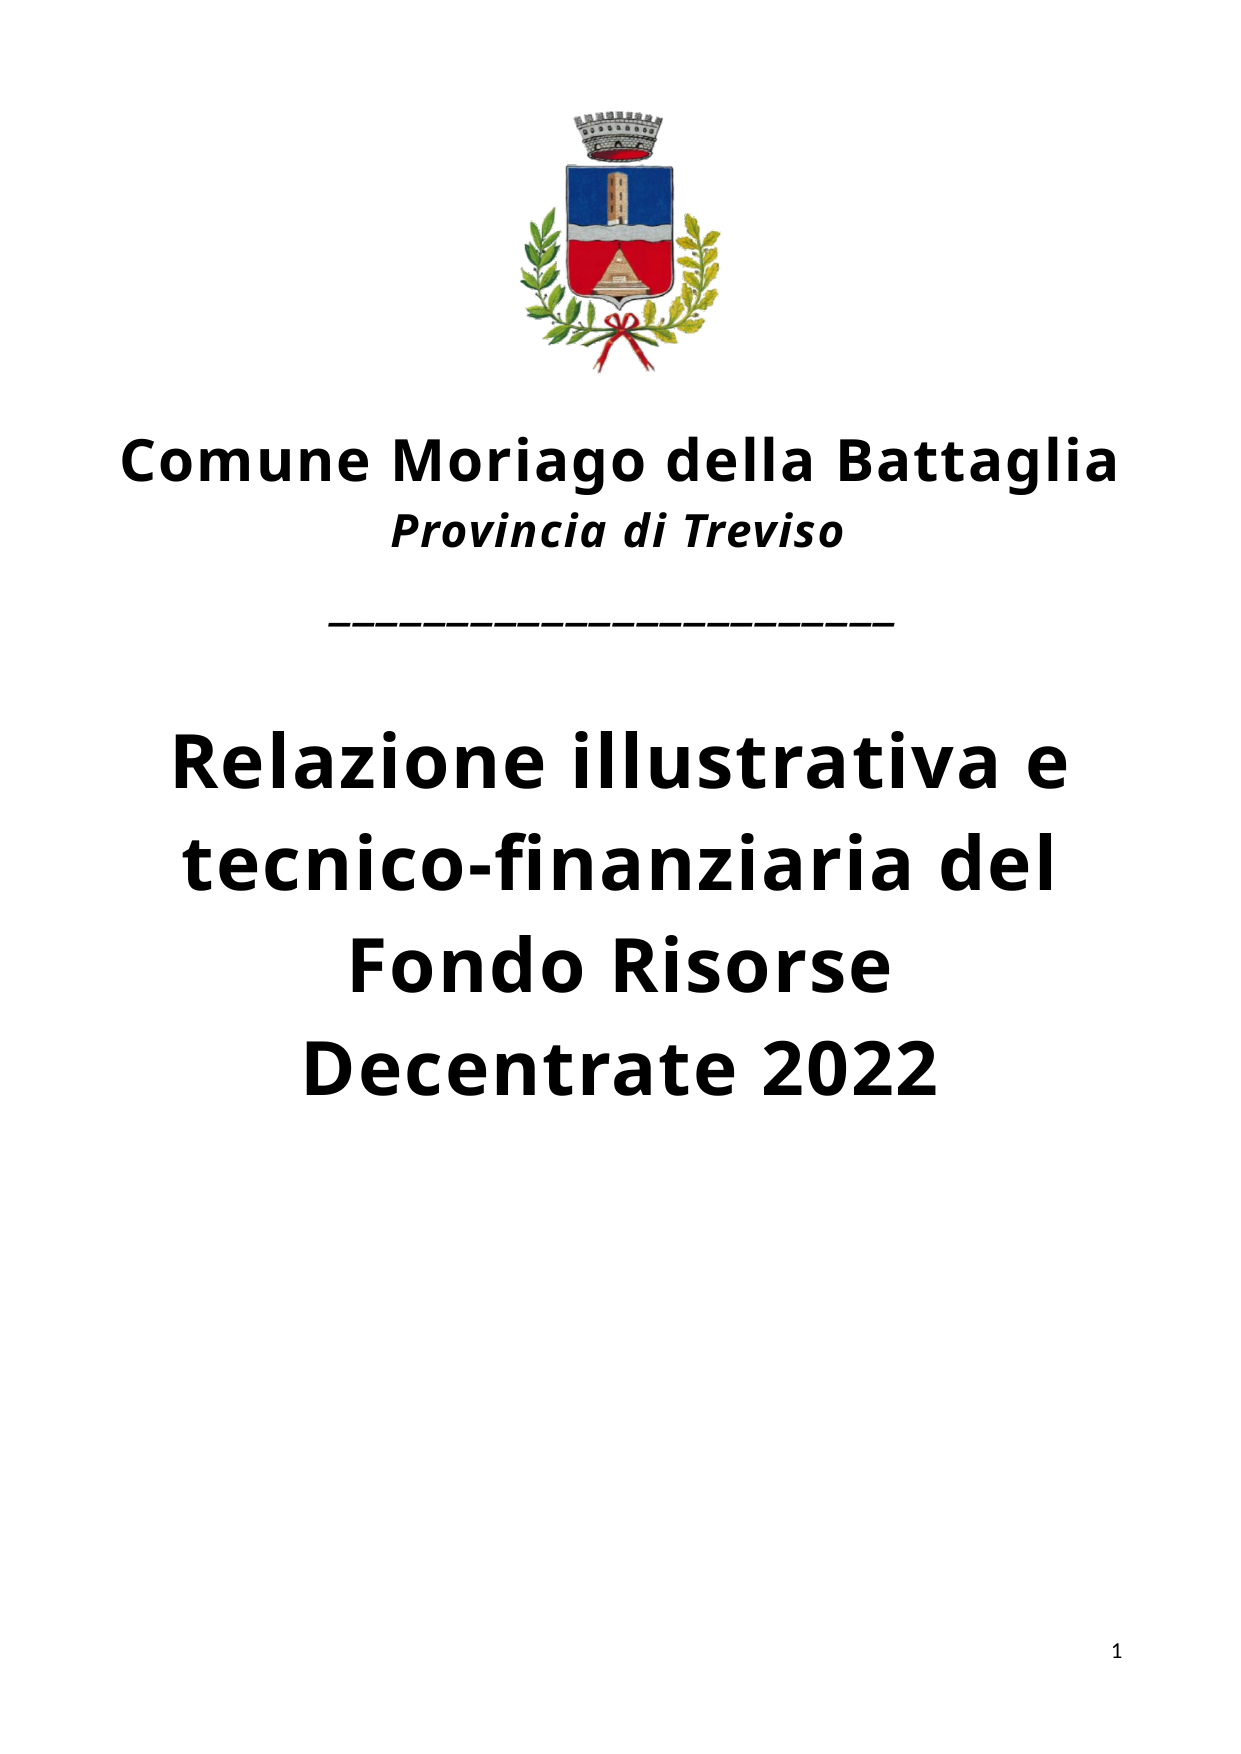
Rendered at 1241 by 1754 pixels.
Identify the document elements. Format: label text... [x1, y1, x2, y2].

text Provincia di Treviso [118, 498, 1122, 561]
text Comune Moriago della Battaglia [118, 419, 1122, 498]
text ________________________ [118, 561, 1122, 634]
text Relazione illustrativa e tecnico-finanziaria del Fondo Risorse Decentrate 2022 [118, 708, 1122, 1117]
